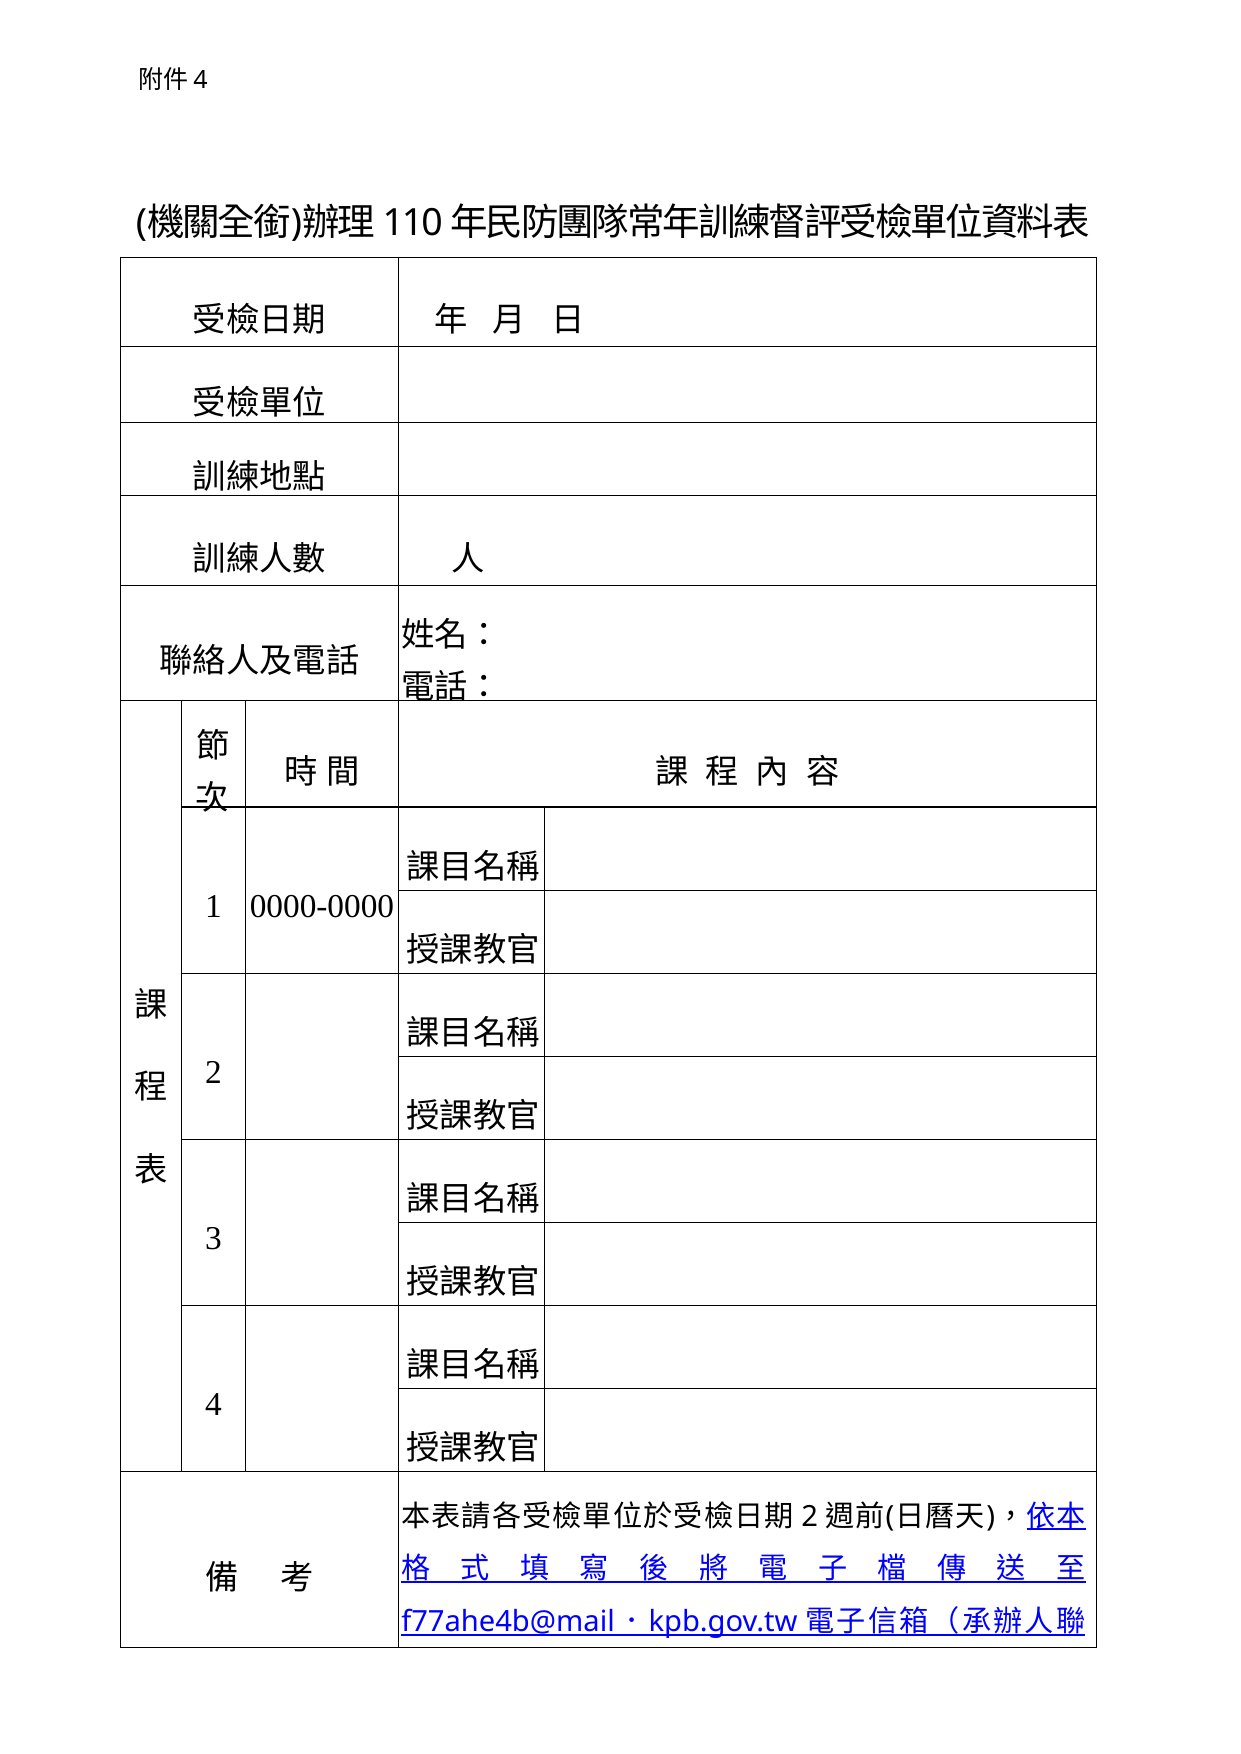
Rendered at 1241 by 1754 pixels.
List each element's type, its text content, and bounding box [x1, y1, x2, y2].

table_cell [545, 974, 1096, 1056]
table_cell 4 [182, 1306, 245, 1471]
table_cell 課程內容 [399, 701, 1096, 806]
table_cell 年 月 日 [399, 258, 1096, 346]
table_cell 課目名稱 [399, 1306, 544, 1388]
table_cell [545, 1389, 1096, 1471]
table_cell [545, 1057, 1096, 1138]
table_cell [399, 423, 1096, 495]
table_cell 時 間 [246, 701, 398, 806]
table_cell 訓練地點 [121, 423, 398, 495]
table_cell 人 [399, 496, 1096, 585]
table_cell [246, 1306, 398, 1471]
table_cell 3 [182, 1140, 245, 1304]
table_cell 姓名： 電話： [399, 586, 1096, 700]
table_cell 課程表 [121, 701, 181, 1471]
table_cell 本表請各受檢單位於受檢日期2週前(日曆天)，依本格式填寫後將電子檔傳送至f77ahe4b@mail．kpb.gov.tw電子信箱（承辦人聯 [399, 1472, 1096, 1647]
table_cell 課目名稱 [399, 808, 544, 889]
table_cell 1 [182, 808, 245, 972]
table_cell 課目名稱 [399, 974, 544, 1056]
table_cell [545, 891, 1096, 972]
table_cell 授課教官 [399, 1223, 544, 1304]
table_cell [545, 1306, 1096, 1388]
table_cell [246, 974, 398, 1138]
table_cell 2 [182, 974, 245, 1138]
table_cell 授課教官 [399, 891, 544, 972]
table_cell 0000-0000 [246, 808, 398, 972]
table_cell [545, 808, 1096, 889]
table_header (機關全銜)辦理110年民防團隊常年訓練督評受檢單位資料表 [121, 151, 1096, 257]
table_cell [545, 1140, 1096, 1222]
table_cell 備 考 [121, 1472, 398, 1647]
table_cell 節次 [182, 701, 245, 806]
table_cell 受檢單位 [121, 347, 398, 422]
table_cell 授課教官 [399, 1389, 544, 1471]
table_cell [545, 1223, 1096, 1304]
table_cell [399, 347, 1096, 422]
table_cell 聯絡人及電話 [121, 586, 398, 700]
table_cell 受檢日期 [121, 258, 398, 346]
table_cell 授課教官 [399, 1057, 544, 1138]
table_cell [246, 1140, 398, 1304]
table_cell 課目名稱 [399, 1140, 544, 1222]
table_cell 訓練人數 [121, 496, 398, 585]
